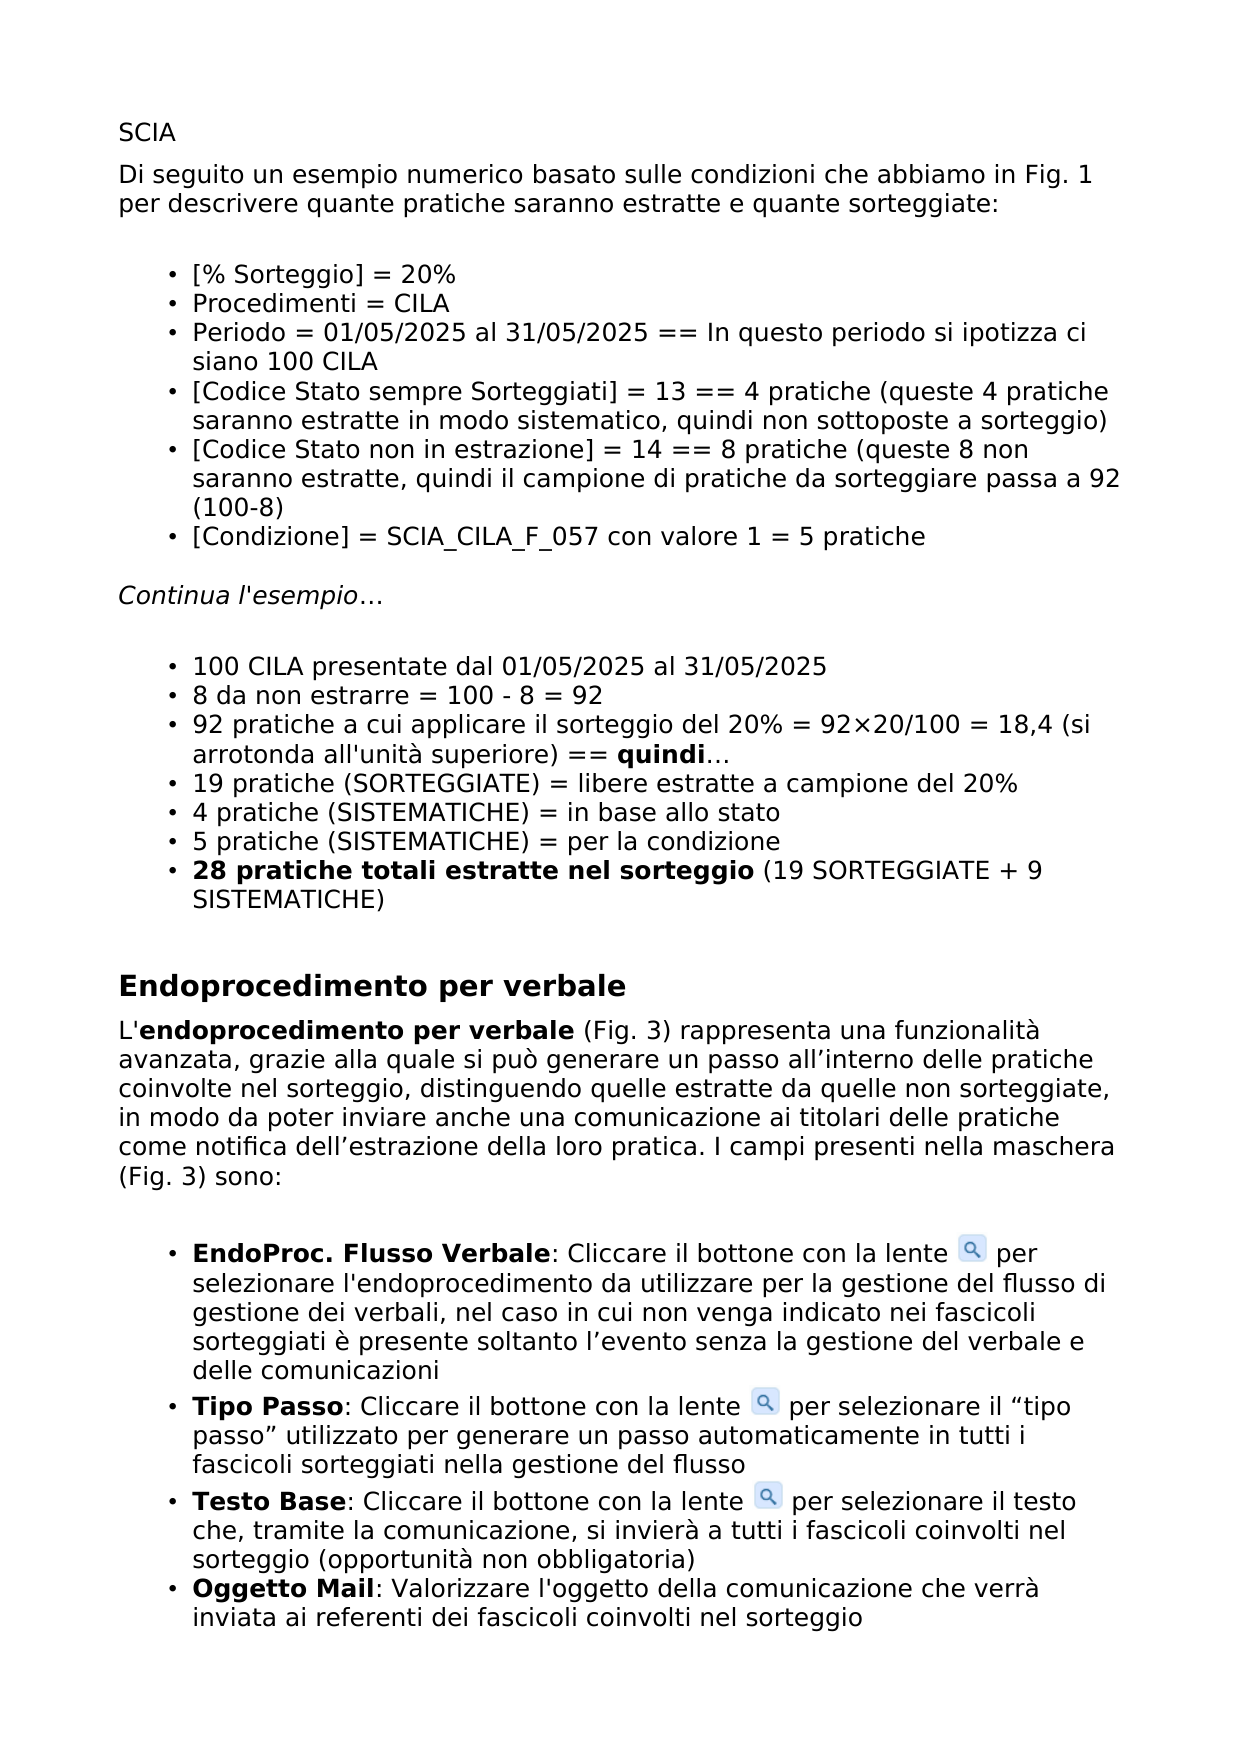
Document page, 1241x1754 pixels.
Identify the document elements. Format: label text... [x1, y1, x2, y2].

list EndoProc. Flusso Verbale: Cliccare il bottone con la lente per selezionare l'endoprocedimento da utilizzare per la gestione del flusso di gestione dei verbali, nel caso in cui non venga indicato nei fascicoli sorteggiati è presente soltanto l’evento senza la gestione del verbale e delle comunicazioni [177, 1233, 1122, 1386]
list 5 pratiche (SISTEMATICHE) = per la condizione [177, 827, 1122, 857]
subtitle Endoprocedimento per verbale [118, 969, 1122, 1003]
list 92 pratiche a cui applicare il sorteggio del 20% = 92×20/100 = 18,4 (si arrotonda all'unità superiore) == quindi… [177, 711, 1122, 769]
list Procedimenti = CILA [177, 289, 1122, 318]
picture [752, 1480, 784, 1510]
list Periodo = 01/05/2025 al 31/05/2025 == In questo periodo si ipotizza ci siano 100 CILA [177, 318, 1122, 377]
list Oggetto Mail: Valorizzare l'oggetto della comunicazione che verrà inviata ai referenti dei fascicoli coinvolti nel sorteggio [177, 1574, 1122, 1633]
text Continua l'esempio… [118, 581, 1122, 610]
list 19 pratiche (SORTEGGIATE) = libere estratte a campione del 20% [177, 769, 1122, 798]
list [Condizione] = SCIA_CILA_F_057 con valore 1 = 5 pratiche [177, 523, 1122, 552]
list Tipo Passo: Cliccare il bottone con la lente per selezionare il “tipo passo” utilizzato per generare un passo automaticamente in tutti i fascicoli sorteggiati nella gestione del flusso [177, 1386, 1122, 1480]
text L'endoprocedimento per verbale (Fig. 3) rappresenta una funzionalità avanzata, grazie alla quale si può generare un passo all’interno delle pratiche coinvolte nel sorteggio, distinguendo quelle estratte da quelle non sorteggiate, in modo da poter inviare anche una comunicazione ai titolari delle pratiche come notifica dell’estrazione della loro pratica. I campi presenti nella maschera (Fig. 3) sono: [118, 1016, 1122, 1191]
list [% Sorteggio] = 20% [177, 260, 1122, 289]
list Testo Base: Cliccare il bottone con la lente per selezionare il testo che, tramite la comunicazione, si invierà a tutti i fascicoli coinvolti nel sorteggio (opportunità non obbligatoria) [177, 1480, 1122, 1574]
text SCIA [118, 118, 1122, 147]
list 8 da non estrarre = 100 - 8 = 92 [177, 682, 1122, 711]
list [Codice Stato sempre Sorteggiati] = 13 == 4 pratiche (queste 4 pratiche saranno estratte in modo sistematico, quindi non sottoposte a sorteggio) [177, 377, 1122, 435]
list [Codice Stato non in estrazione] = 14 == 8 pratiche (queste 8 non saranno estratte, quindi il campione di pratiche da sorteggiare passa a 92 (100-8) [177, 435, 1122, 523]
picture [956, 1232, 988, 1263]
list 28 pratiche totali estratte nel sorteggio (19 SORTEGGIATE + 9 SISTEMATICHE) [177, 857, 1122, 915]
picture [749, 1385, 781, 1416]
text Di seguito un esempio numerico basato sulle condizioni che abbiamo in Fig. 1 per descrivere quante pratiche saranno estratte e quante sorteggiate: [118, 160, 1122, 218]
list 4 pratiche (SISTEMATICHE) = in base allo stato [177, 798, 1122, 827]
list 100 CILA presentate dal 01/05/2025 al 31/05/2025 [177, 652, 1122, 682]
